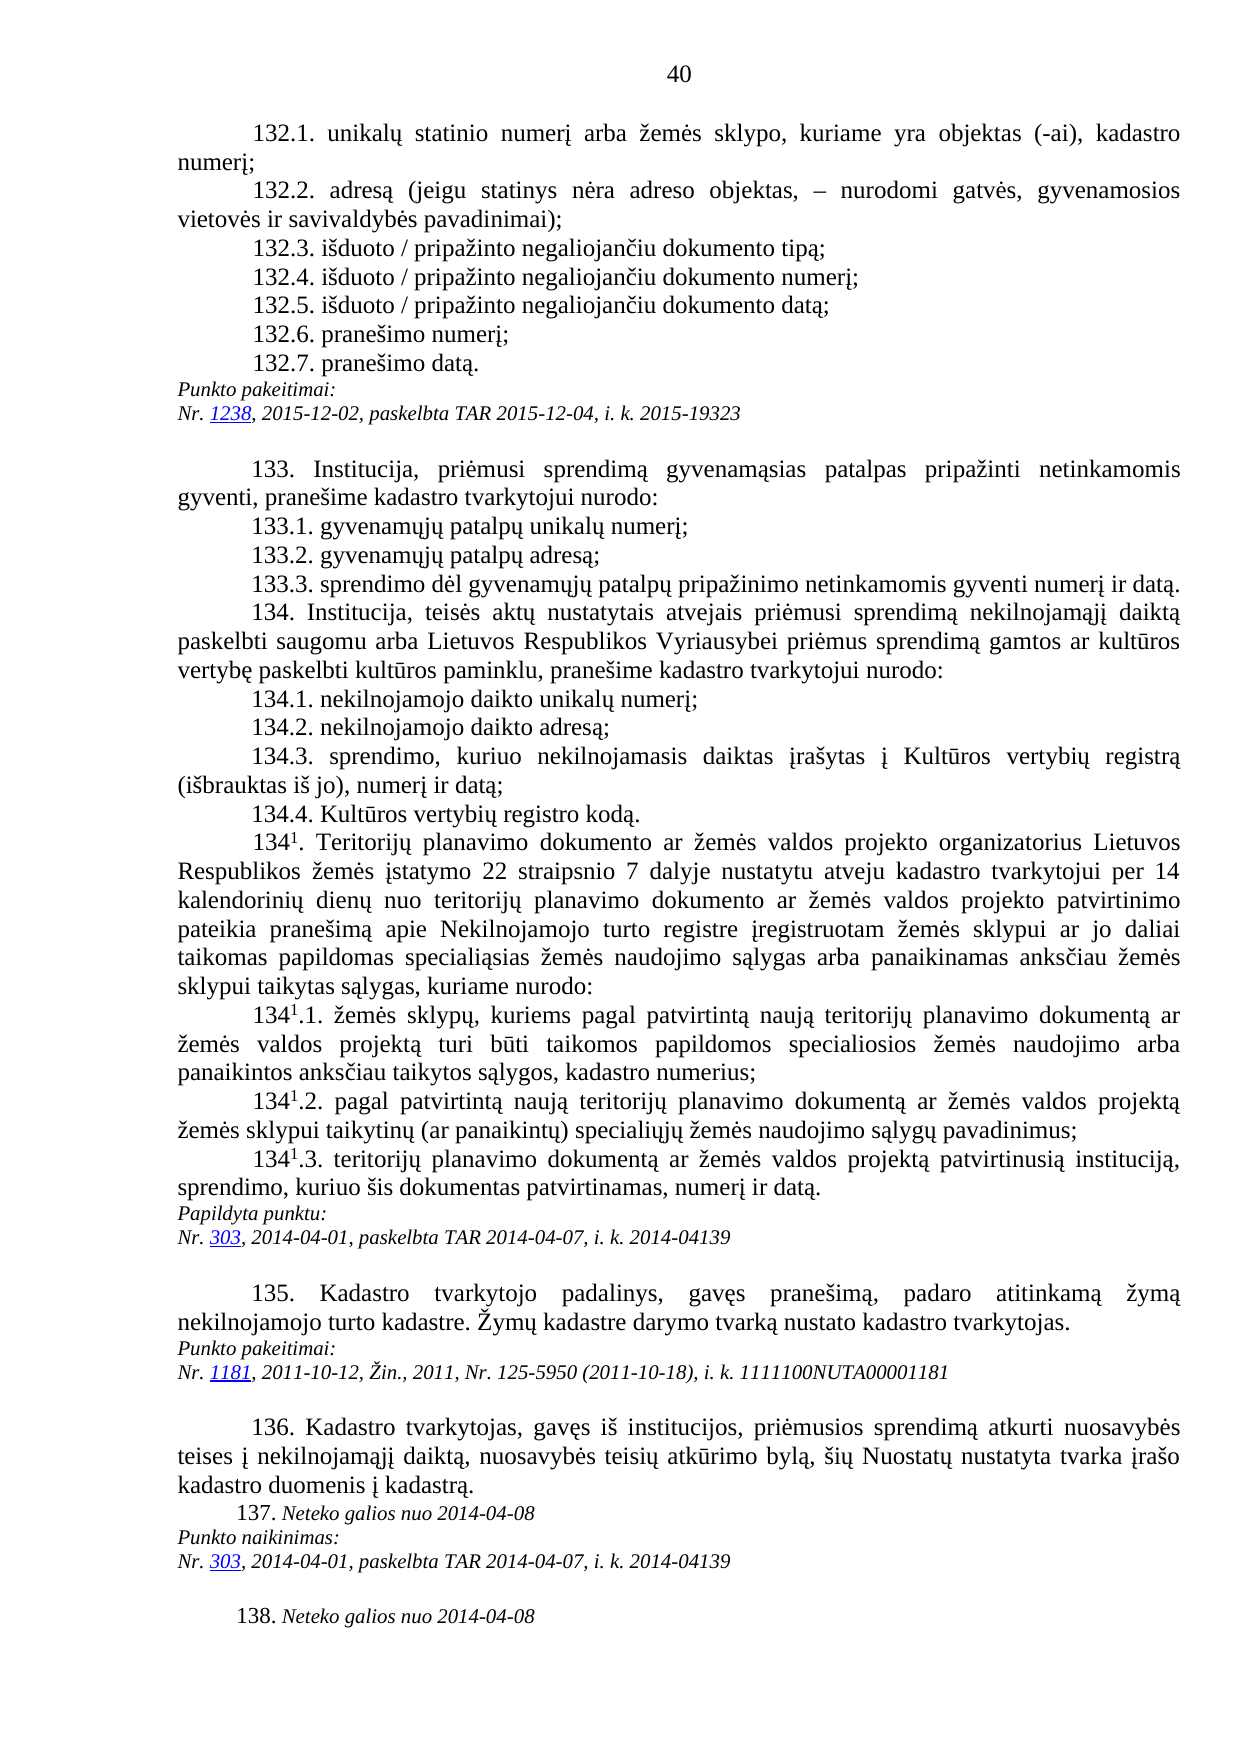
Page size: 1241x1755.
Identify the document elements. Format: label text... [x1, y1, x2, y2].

text 132.4. išduoto / pripažinto negaliojančiu dokumento numerį; [177, 262, 1181, 291]
text 1341.2. pagal patvirtintą naują teritorijų planavimo dokumentą ar žemės valdos projektą žemės sklypui taikytinų (ar panaikintų) specialiųjų žemės naudojimo sąlygų pavadinimus; [177, 1086, 1181, 1144]
text 133.1. gyvenamųjų patalpų unikalų numerį; [177, 511, 1181, 540]
text 133. Institucija, priėmusi sprendimą gyvenamąsias patalpas pripažinti netinkamomis gyventi, pranešime kadastro tvarkytojui nurodo: [177, 454, 1181, 511]
text 135. Kadastro tvarkytojo padalinys, gavęs pranešimą, padaro atitinkamą žymą nekilnojamojo turto kadastre. Žymų kadastre darymo tvarką nustato kadastro tvarkytojas. [177, 1278, 1181, 1336]
text 132.5. išduoto / pripažinto negaliojančiu dokumento datą; [177, 291, 1181, 319]
text 137. Neteko galios nuo 2014-04-08 [177, 1499, 1181, 1525]
text 132.3. išduoto / pripažinto negaliojančiu dokumento tipą; [177, 233, 1181, 262]
text Punkto pakeitimai: [177, 1336, 1181, 1360]
text Nr. 303, 2014-04-01, paskelbta TAR 2014-04-07, i. k. 2014-04139 [177, 1225, 1181, 1249]
text Nr. 1181, 2011-10-12, Žin., 2011, Nr. 125-5950 (2011-10-18), i. k. 1111100NUTA00001181 [177, 1360, 1181, 1384]
text 134.4. Kultūros vertybių registro kodą. [177, 799, 1181, 827]
text 136. Kadastro tvarkytojas, gavęs iš institucijos, priėmusios sprendimą atkurti nuosavybės teises į nekilnojamąjį daiktą, nuosavybės teisių atkūrimo bylą, šių Nuostatų nustatyta tvarka įrašo kadastro duomenis į kadastrą. [177, 1412, 1181, 1499]
text 132.2. adresą (jeigu statinys nėra adreso objektas, – nurodomi gatvės, gyvenamosios vietovės ir savivaldybės pavadinimai); [177, 176, 1181, 233]
text 132.1. unikalų statinio numerį arba žemės sklypo, kuriame yra objektas (-ai), kadastro numerį; [177, 118, 1181, 176]
text 133.2. gyvenamųjų patalpų adresą; [177, 540, 1181, 569]
text 134.2. nekilnojamojo daikto adresą; [177, 712, 1181, 741]
text Punkto naikinimas: [177, 1525, 1181, 1549]
text 1341. Teritorijų planavimo dokumento ar žemės valdos projekto organizatorius Lietuvos Respublikos žemės įstatymo 22 straipsnio 7 dalyje nustatytu atveju kadastro tvarkytojui per 14 kalendorinių dienų nuo teritorijų planavimo dokumento ar žemės valdos projekto patvirtinimo pateikia pranešimą apie Nekilnojamojo turto registre įregistruotam žemės sklypui ar jo daliai taikomas papildomas specialiąsias žemės naudojimo sąlygas arba panaikinamas anksčiau žemės sklypui taikytas sąlygas, kuriame nurodo: [177, 827, 1181, 1000]
text 133.3. sprendimo dėl gyvenamųjų patalpų pripažinimo netinkamomis gyventi numerį ir datą. [177, 569, 1181, 597]
text 134.1. nekilnojamojo daikto unikalų numerį; [177, 684, 1181, 712]
text Punkto pakeitimai: [177, 377, 1181, 401]
text 138. Neteko galios nuo 2014-04-08 [177, 1602, 1181, 1628]
text 1341.1. žemės sklypų, kuriems pagal patvirtintą naują teritorijų planavimo dokumentą ar žemės valdos projektą turi būti taikomos papildomos specialiosios žemės naudojimo arba panaikintos anksčiau taikytos sąlygos, kadastro numerius; [177, 1000, 1181, 1086]
text 134. Institucija, teisės aktų nustatytais atvejais priėmusi sprendimą nekilnojamąjį daiktą paskelbti saugomu arba Lietuvos Respublikos Vyriausybei priėmus sprendimą gamtos ar kultūros vertybę paskelbti kultūros paminklu, pranešime kadastro tvarkytojui nurodo: [177, 597, 1181, 684]
text 132.6. pranešimo numerį; [177, 319, 1181, 348]
text 1341.3. teritorijų planavimo dokumentą ar žemės valdos projektą patvirtinusią instituciją, sprendimo, kuriuo šis dokumentas patvirtinamas, numerį ir datą. [177, 1144, 1181, 1201]
text Nr. 1238, 2015-12-02, paskelbta TAR 2015-12-04, i. k. 2015-19323 [177, 401, 1181, 425]
text Papildyta punktu: [177, 1201, 1181, 1225]
text 132.7. pranešimo datą. [177, 348, 1181, 377]
text Nr. 303, 2014-04-01, paskelbta TAR 2014-04-07, i. k. 2014-04139 [177, 1549, 1181, 1573]
text 134.3. sprendimo, kuriuo nekilnojamasis daiktas įrašytas į Kultūros vertybių registrą (išbrauktas iš jo), numerį ir datą; [177, 741, 1181, 799]
